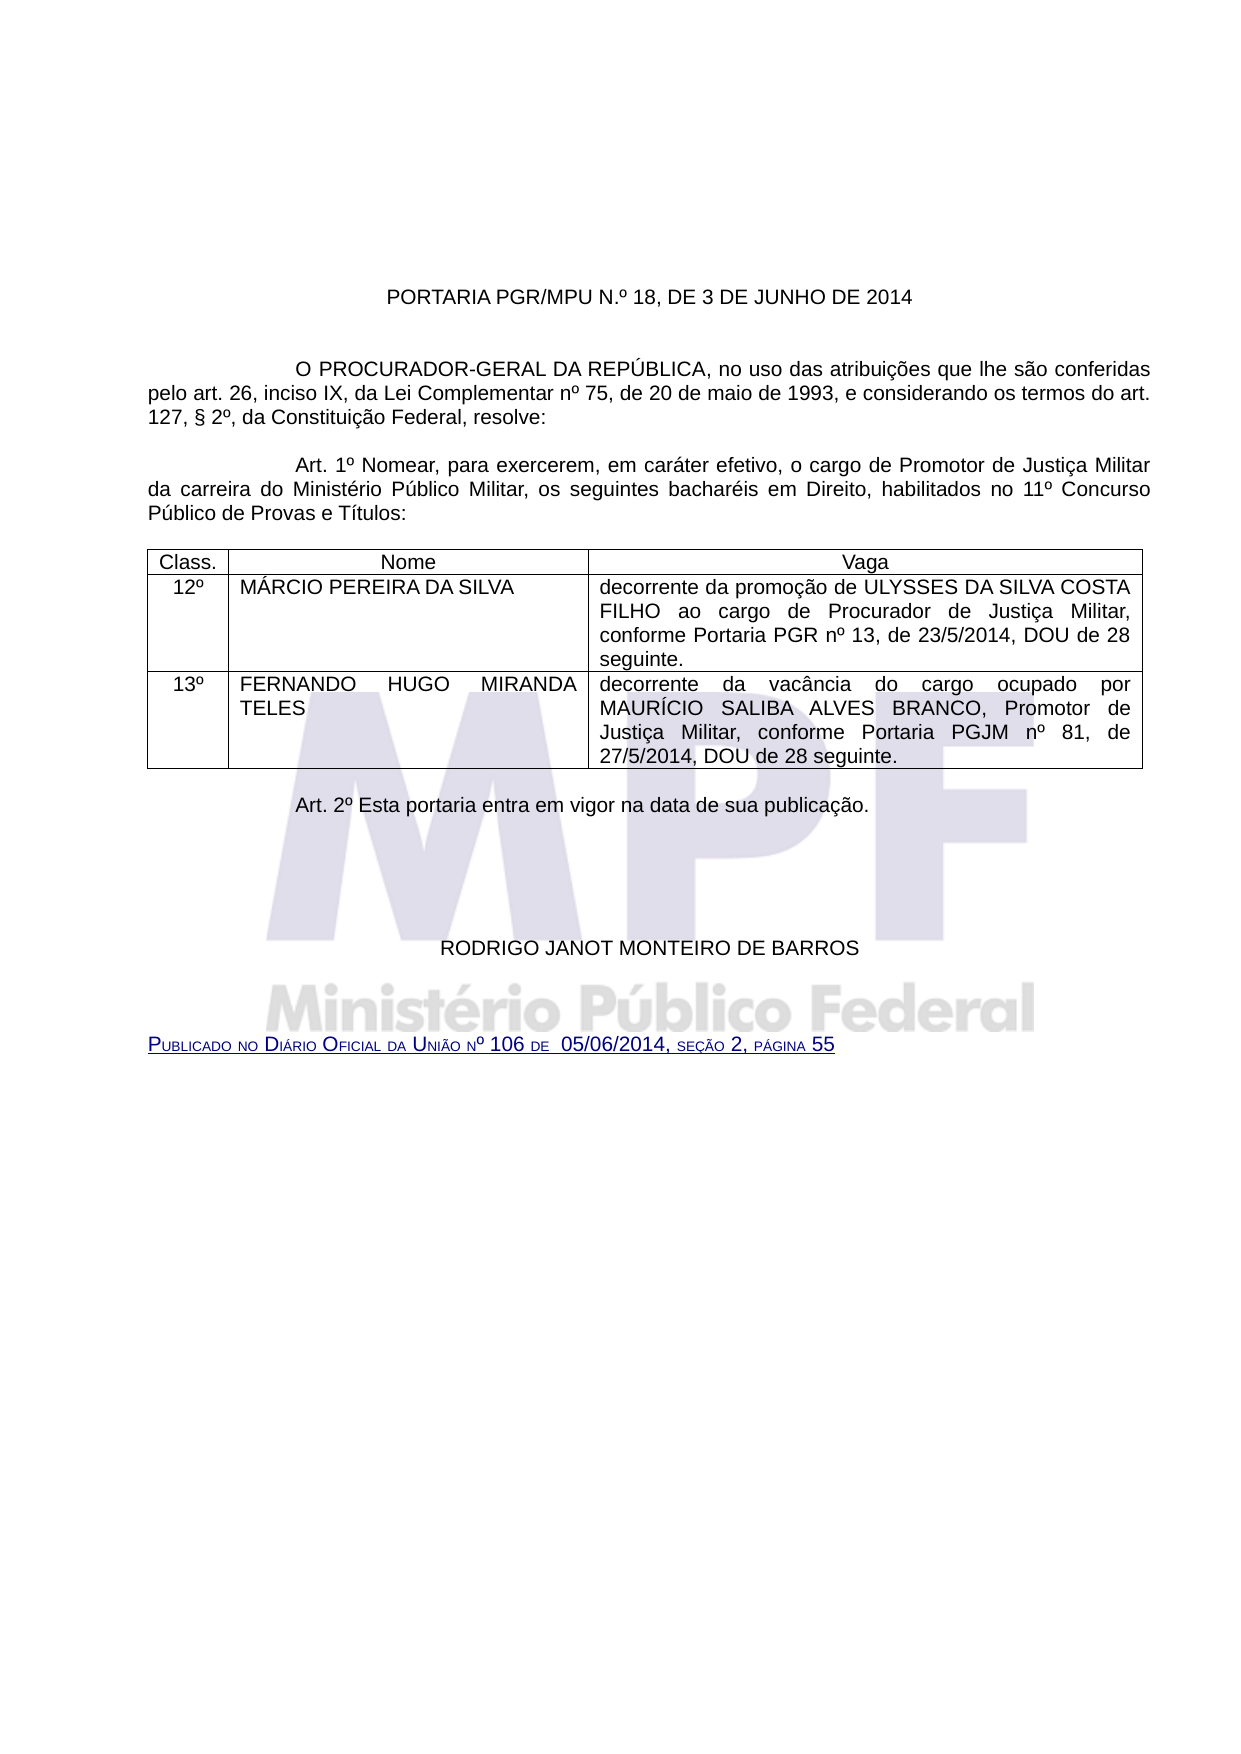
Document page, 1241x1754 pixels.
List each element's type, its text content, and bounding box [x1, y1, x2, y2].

text Art. 1º Nomear, para exercerem, em caráter efetivo, o cargo de Promotor de Justiça Militar da carreira do Ministério Público Militar, os seguintes bacharéis em Direito, habilitados no 11º Concurso Público de Provas e Títulos: [148, 453, 1152, 525]
picture [266, 816, 1034, 936]
picture [266, 769, 1034, 792]
table_header Vaga [589, 550, 1142, 574]
table_cell 13º [148, 672, 228, 767]
table_cell MÁRCIO PEREIRA DA SILVA [229, 575, 588, 671]
text PORTARIA PGR/MPU N.º 18, DE 3 DE JUNHO DE 2014 [148, 285, 1152, 309]
table_cell FERNANDO HUGO MIRANDA TELES [229, 672, 588, 767]
text O PROCURADOR-GERAL DA REPÚBLICA, no uso das atribuições que lhe são conferidas pelo art. 26, inciso IX, da Lei Complementar nº 75, de 20 de maio de 1993, e considerando os termos do art. 127, § 2º, da Constituição Federal, resolve: [148, 357, 1152, 429]
table_header Nome [229, 550, 588, 574]
table_cell 12º [148, 575, 228, 671]
picture [266, 960, 1034, 1032]
table_header Class. [148, 550, 228, 574]
table_cell decorrente da promoção de ULYSSES DA SILVA COSTA FILHO ao cargo de Procurador de Justiça Militar, conforme Portaria PGR nº 13, de 23/5/2014, DOU de 28 seguinte. [589, 575, 1142, 671]
text Publicado no Diário Oficial da União nº 106 de 05/06/2014, seção 2, página 55 [148, 1032, 1152, 1056]
text RODRIGO JANOT MONTEIRO DE BARROS [148, 936, 1152, 960]
text Art. 2º Esta portaria entra em vigor na data de sua publicação. [148, 792, 1152, 816]
table_cell decorrente da vacância do cargo ocupado por MAURÍCIO SALIBA ALVES BRANCO, Promotor de Justiça Militar, conforme Portaria PGJM nº 81, de 27/5/2014, DOU de 28 seguinte. [589, 672, 1142, 767]
